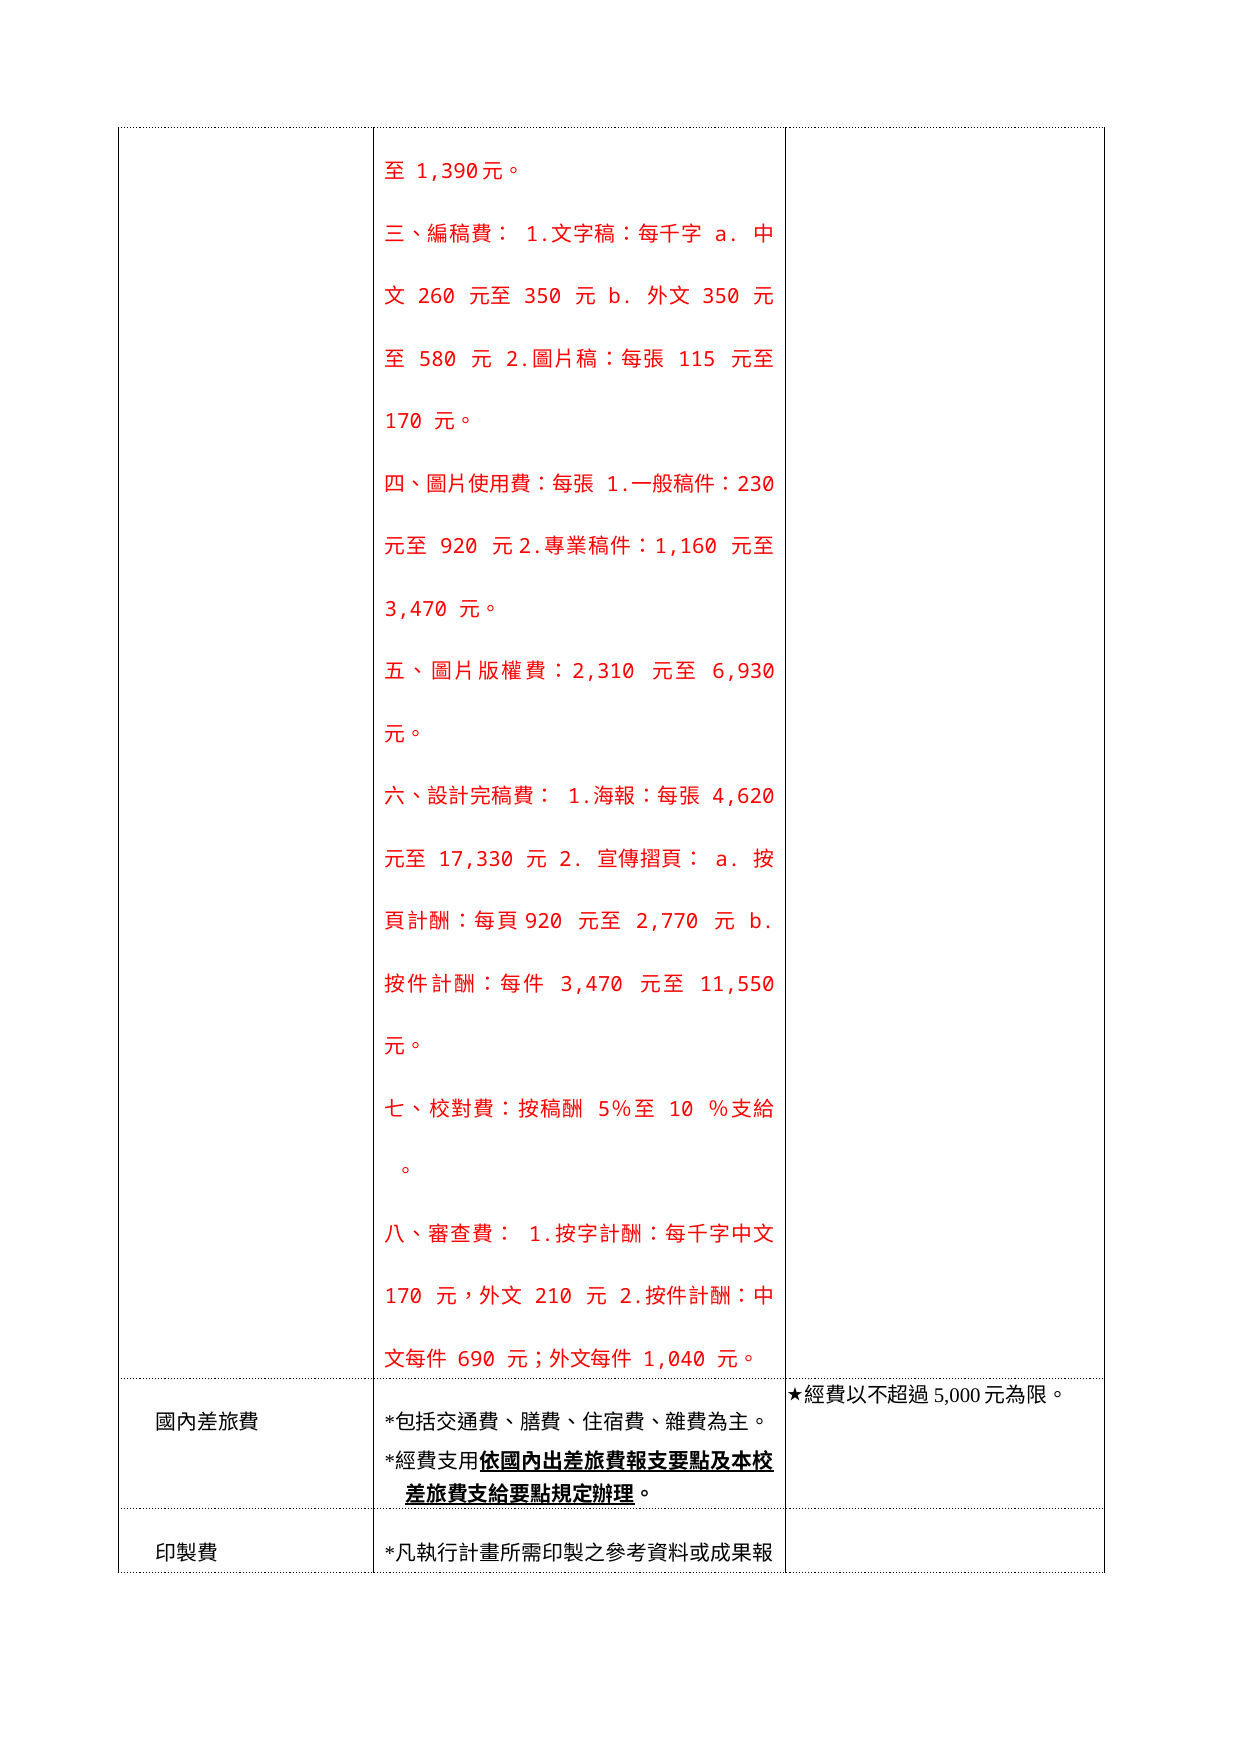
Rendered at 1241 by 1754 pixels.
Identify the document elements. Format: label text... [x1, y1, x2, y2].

table_cell 至 1,390元。 三、編稿費： 1.文字稿：每千字 a. 中文 260 元至 350 元 b. 外文 350 元至 580 元 2.圖片稿：每張 115 元至 170 元。 四、圖片使用費：每張 1.一般稿件：230 元至 920 元2.專業稿件：1,160 元至 3,470 元。 五、圖片版權費：2,310 元至 6,930 元。 六、設計完稿費： 1.海報：每張 4,620 元至 17,330 元 2. 宣傳摺頁： a. 按頁計酬：每頁920 元至 2,770 元 b. 按件計酬：每件 3,470 元至 11,550 元。 七、校對費：按稿酬 5％至 10 ％支給 。 八、審查費： 1.按字計酬：每千字中文 170 元，外文 210 元 2.按件計酬：中文每件 690 元；外文每件 1,040 元。 [374, 127, 785, 1378]
table_cell 印製費 [119, 1508, 373, 1572]
table_cell *凡執行計畫所需印製之參考資料或成果報 [374, 1508, 785, 1572]
table_cell [786, 127, 1104, 1378]
table_cell 國內差旅費 [119, 1378, 373, 1508]
table_cell *包括交通費、膳費、住宿費、雜費為主。 *經費支用依國內出差旅費報支要點及本校差旅費支給要點規定辦理。 [374, 1378, 785, 1508]
table_cell [786, 1508, 1104, 1572]
table_cell [119, 127, 373, 1378]
table_cell 經費以不超過5,000元為限。 [786, 1378, 1104, 1508]
